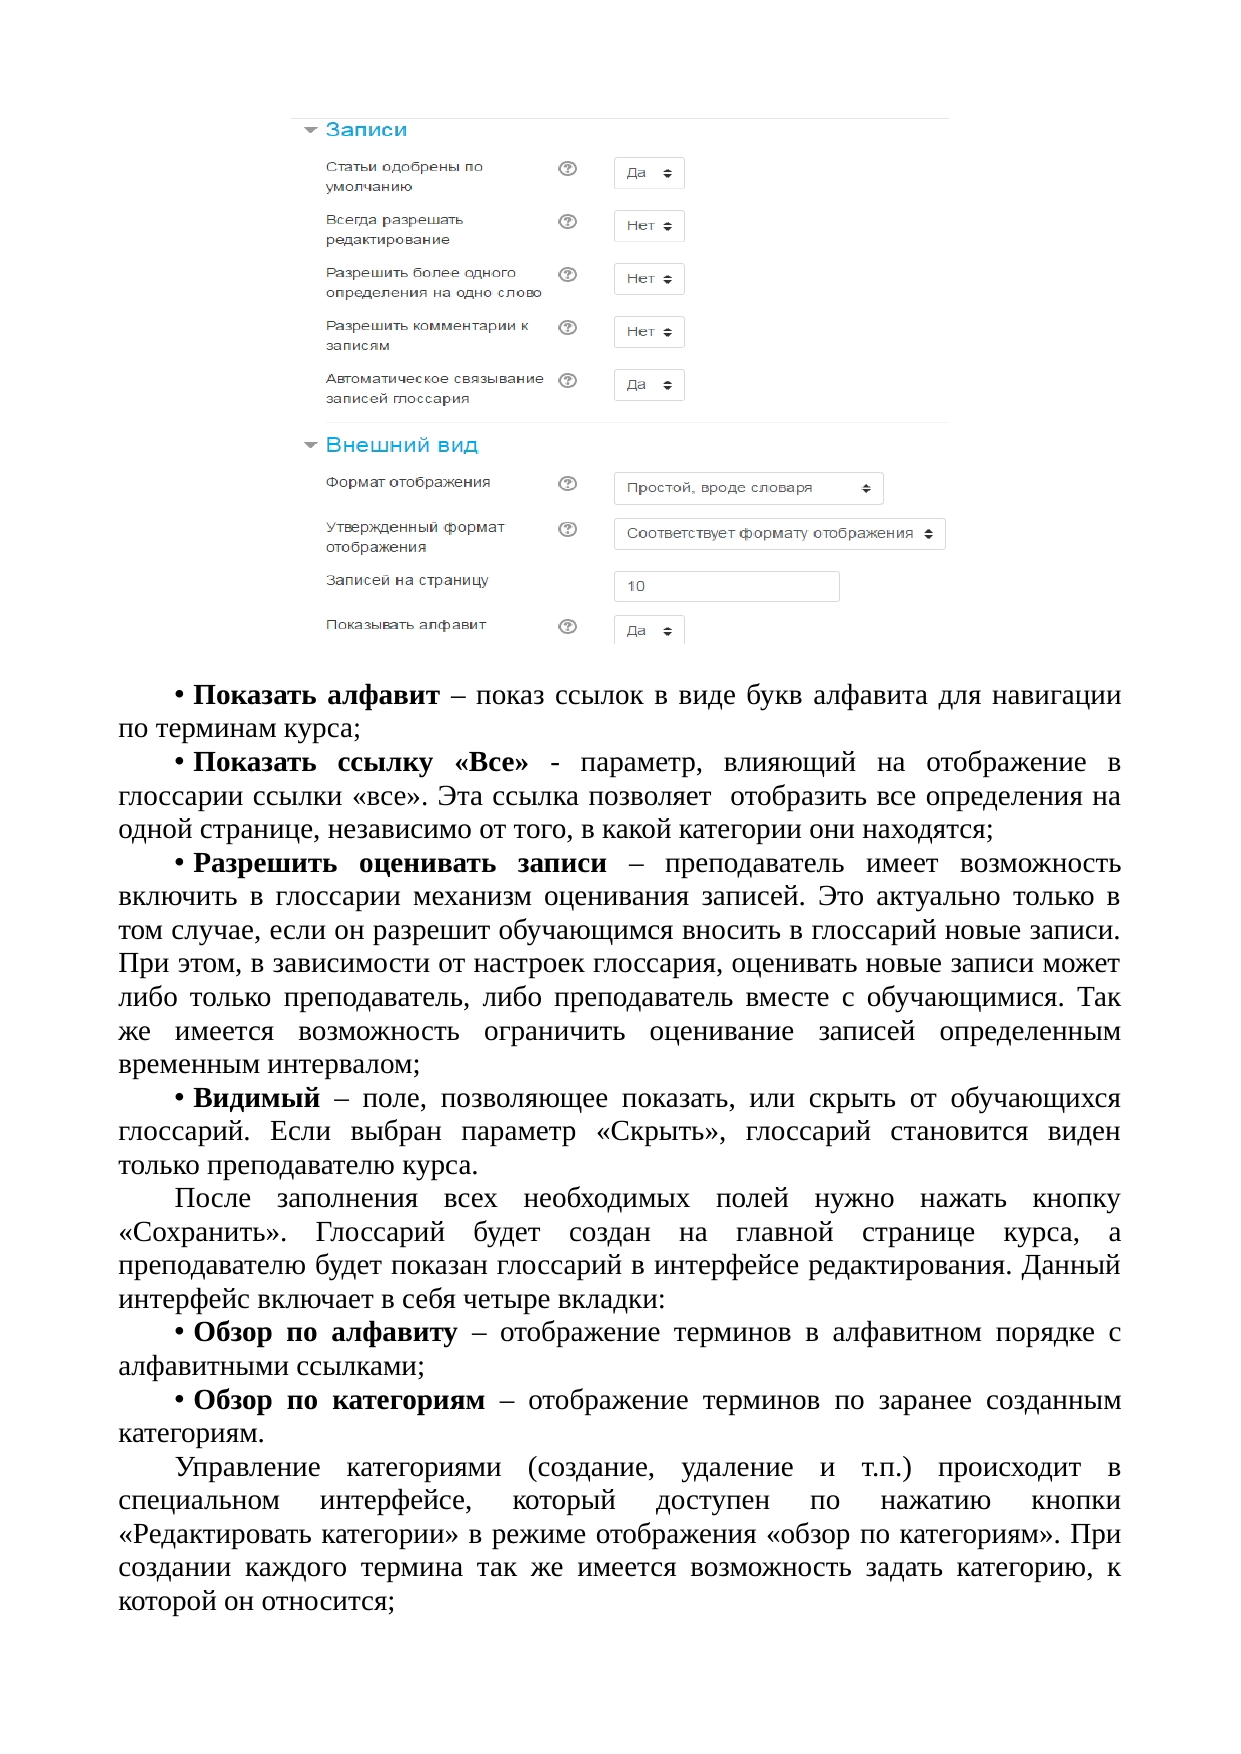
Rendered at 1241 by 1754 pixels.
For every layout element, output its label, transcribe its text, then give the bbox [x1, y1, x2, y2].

list Обзор по алфавиту – отображение терминов в алфавитном порядке с алфавитными ссылками; [118, 1314, 1122, 1382]
text После заполнения всех необходимых полей нужно нажать кнопку «Сохранить». Глоссарий будет создан на главной странице курса, а преподавателю будет показан глоссарий в интерфейсе редактирования. Данный интерфейс включает в себя четыре вкладки: [118, 1180, 1122, 1314]
list Показать ссылку «Все» - параметр, влияющий на отображение в глоссарии ссылки «все». Эта ссылка позволяет отобразить все определения на одной странице, независимо от того, в какой категории они находятся; [118, 744, 1122, 845]
list Видимый – поле, позволяющее показать, или скрыть от обучающихся глоссарий. Если выбран параметр «Скрыть», глоссарий становится виден только преподавателю курса. [118, 1080, 1122, 1180]
text Управление категориями (создание, удаление и т.п.) происходит в специальном интерфейсе, который доступен по нажатию кнопки «Редактировать категории» в режиме отображения «обзор по категориям». При создании каждого термина так же имеется возможность задать категорию, к которой он относится; [118, 1449, 1122, 1617]
list Показать алфавит – показ ссылок в виде букв алфавита для навигации по терминам курса; [118, 677, 1122, 744]
list Обзор по категориям – отображение терминов по заранее созданным категориям. [118, 1382, 1122, 1449]
list Разрешить оценивать записи – преподаватель имеет возможность включить в глоссарии механизм оценивания записей. Это актуально только в том случае, если он разрешит обучающимся вносить в глоссарий новые записи. При этом, в зависимости от настроек глоссария, оценивать новые записи может либо только преподаватель, либо преподаватель вместе с обучающимися. Так же имеется возможность ограничить оценивание записей определенным временным интервалом; [118, 845, 1122, 1080]
